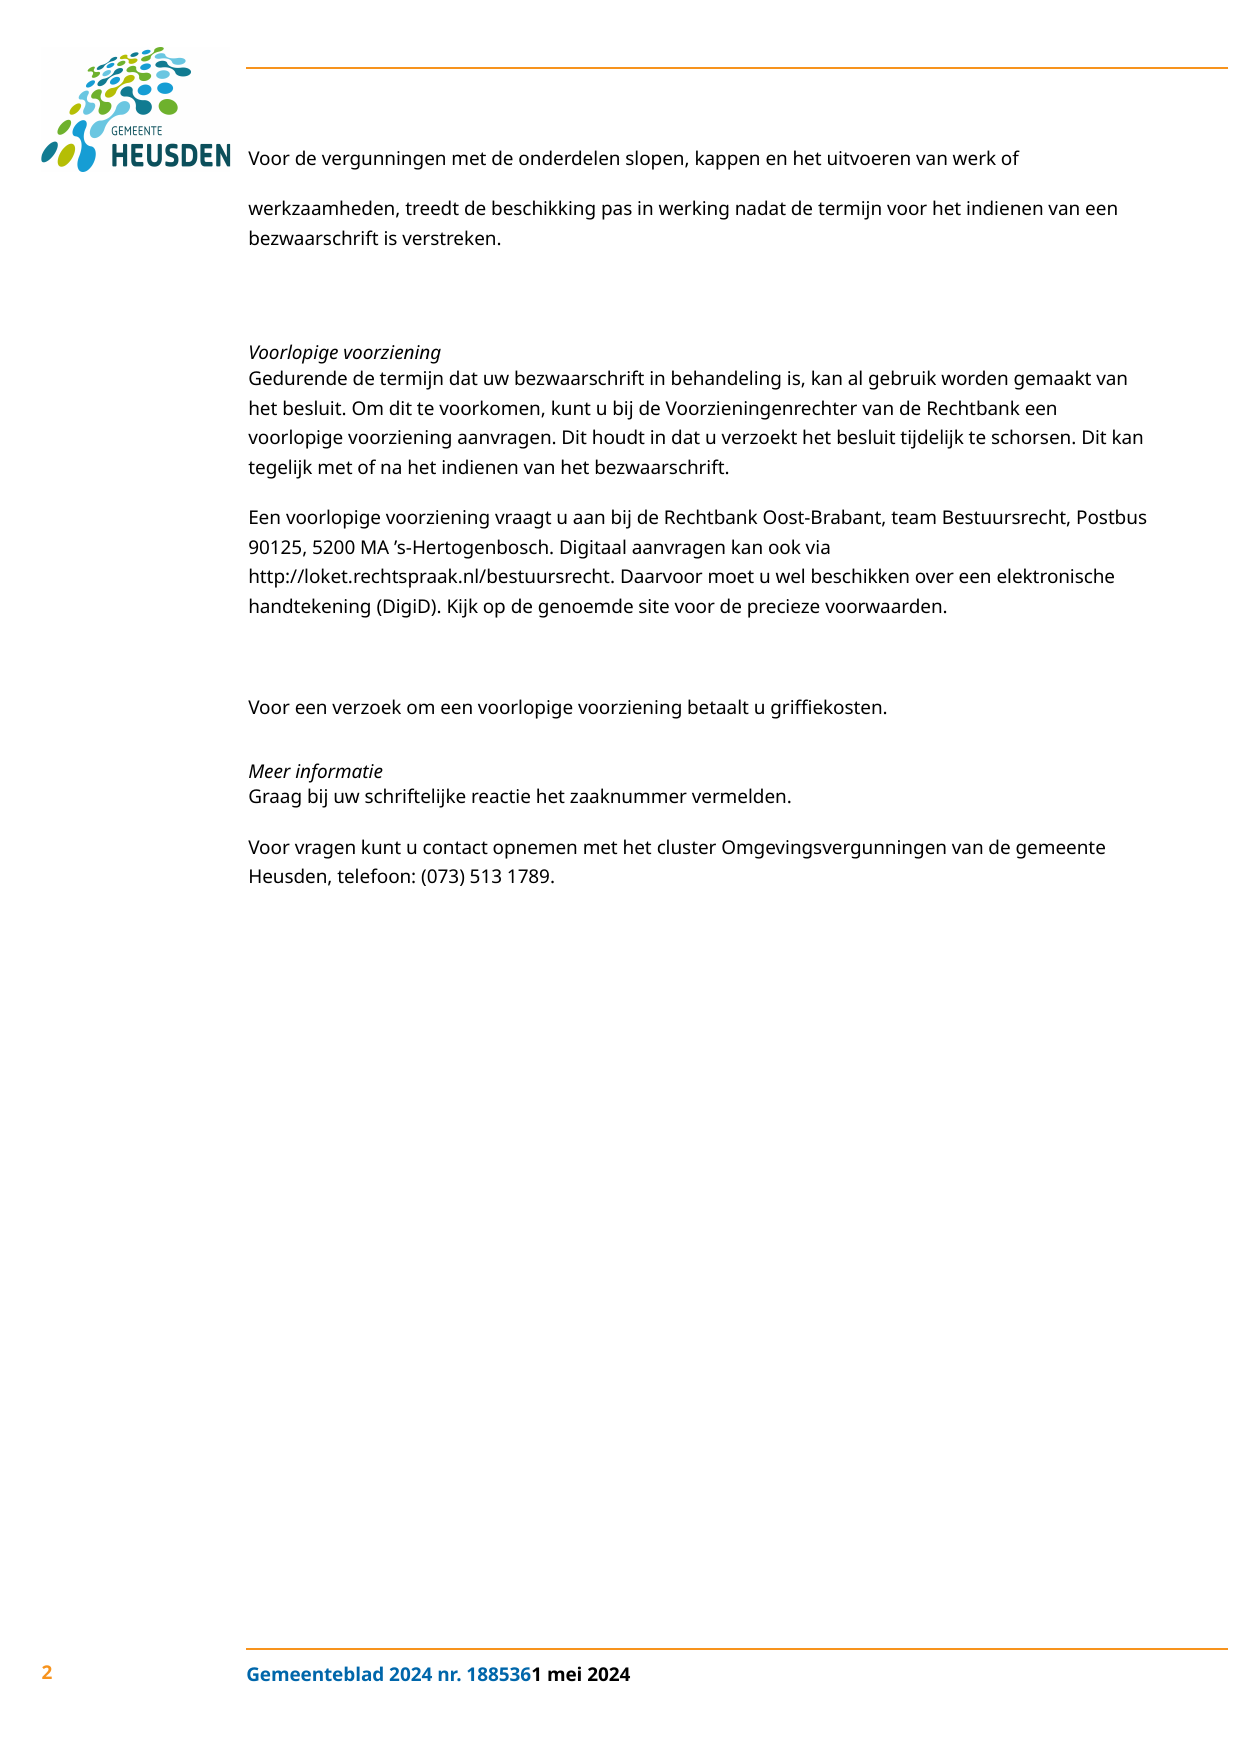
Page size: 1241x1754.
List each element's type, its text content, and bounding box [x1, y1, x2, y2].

text Graag bij uw schriftelijke reactie het zaaknummer vermelden. [248, 784, 1152, 809]
text Een voorlopige voorziening vraagt u aan bij de Rechtbank Oost-Brabant, team Bestuursrecht, Postbus 90125, 5200 MA ’s-Hertogenbosch. Digitaal aanvragen kan ook via http://loket.rechtspraak.nl/bestuursrecht. Daarvoor moet u wel beschikken over een elektronische handtekening (DigiD). Kijk op de genoemde site voor de precieze voorwaarden. [248, 504, 1152, 619]
text Voorlopige voorziening [248, 339, 1152, 365]
text Gedurende de termijn dat uw bezwaarschrift in behandeling is, kan al gebruik worden gemaakt van het besluit. Om dit te voorkomen, kunt u bij de Voorzieningenrechter van de Rechtbank een voorlopige voorziening aanvragen. Dit houdt in dat u verzoekt het besluit tijdelijk te schorsen. Dit kan tegelijk met of na het indienen van het bezwaarschrift. [248, 365, 1152, 480]
text Meer informatie [248, 758, 1152, 784]
text Voor de vergunningen met de onderdelen slopen, kappen en het uitvoeren van werk of [248, 145, 1152, 171]
text werkzaamheden, treedt de beschikking pas in werking nadat de termijn voor het indienen van een bezwaarschrift is verstreken. [248, 196, 1152, 251]
text Voor een verzoek om een voorlopige voorziening betaalt u griffiekosten. [248, 694, 1152, 720]
text Voor vragen kunt u contact opnemen met het cluster Omgevingsvergunningen van de gemeente Heusden, telefoon: (073) 513 1789. [248, 834, 1152, 889]
picture [41, 47, 231, 172]
